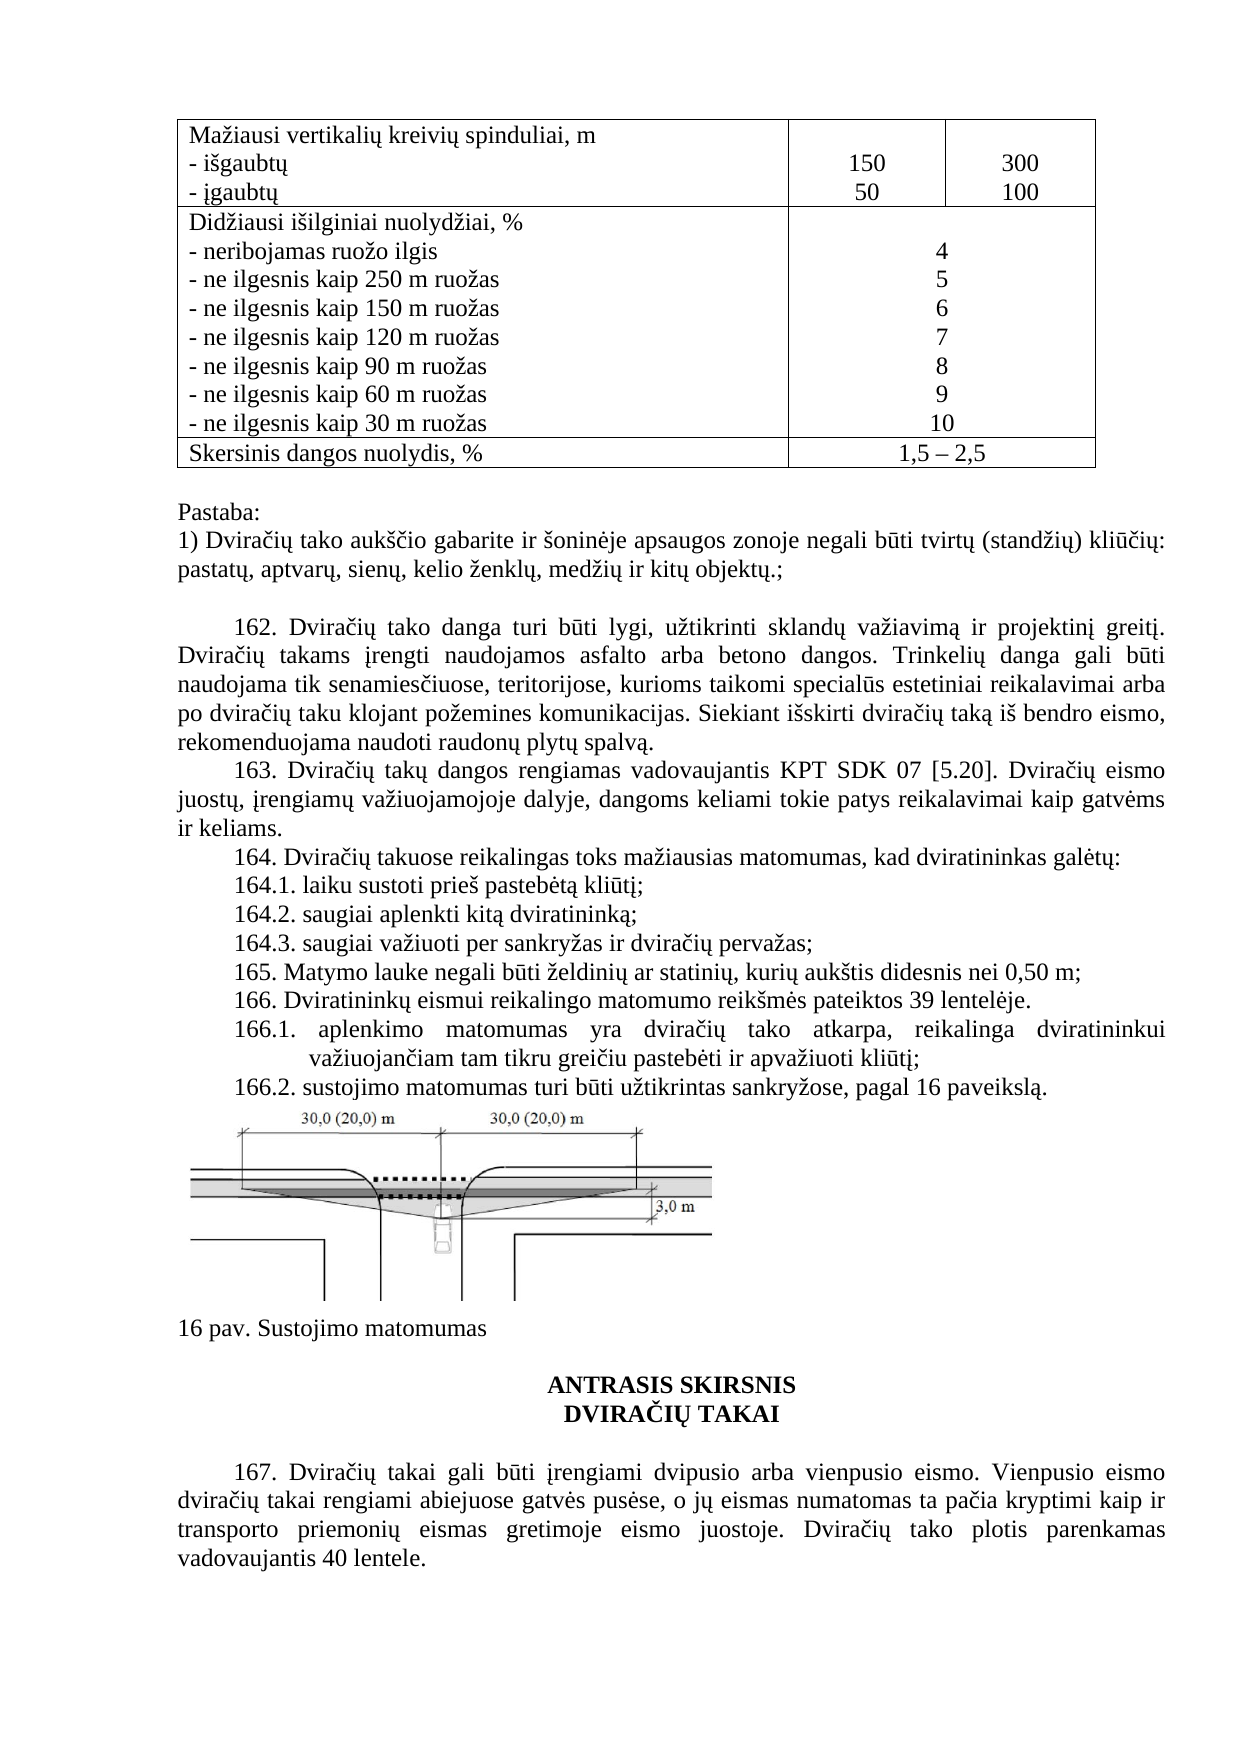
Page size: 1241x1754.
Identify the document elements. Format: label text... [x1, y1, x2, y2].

text 1) Dviračių tako aukščio gabarite ir šoninėje apsaugos zonoje negali būti tvirtų (standžių) kliūčių: pastatų, aptvarų, sienų, kelio ženklų, medžių ir kitų objektų.; [177, 525, 1166, 583]
text DVIRAČIŲ TAKAI [177, 1399, 1166, 1428]
text 167. Dviračių takai gali būti įrengiami dvipusio arba vienpusio eismo. Vienpusio eismo dviračių takai rengiami abiejuose gatvės pusėse, o jų eismas numatomas ta pačia kryptimi kaip ir transporto priemonių eismas gretimoje eismo juostoje. Dviračių tako plotis parenkamas vadovaujantis 40 lentele. [177, 1457, 1166, 1572]
text 16 pav. Sustojimo matomumas [177, 1313, 1166, 1342]
text 163. Dviračių takų dangos rengiamas vadovaujantis KPT SDK 07 [5.20]. Dviračių eismo juostų, įrengiamų važiuojamojoje dalyje, dangoms keliami tokie patys reikalavimai kaip gatvėms ir keliams. [177, 755, 1166, 842]
table_cell Didžiausi išilginiai nuolydžiai, % - neribojamas ruožo ilgis - ne ilgesnis kaip 250 m ruožas - ne ilgesnis kaip 150 m ruožas - ne ilgesnis kaip 120 m ruožas - ne ilgesnis kaip 90 m ruožas - ne ilgesnis kaip 60 m ruožas - ne ilgesnis kaip 30 m ruožas [178, 207, 788, 437]
text 162. Dviračių tako danga turi būti lygi, užtikrinti sklandų važiavimą ir projektinį greitį. Dviračių takams įrengti naudojamos asfalto arba betono dangos. Trinkelių danga gali būti naudojama tik senamiesčiuose, teritorijose, kurioms taikomi specialūs estetiniai reikalavimai arba po dviračių taku klojant požemines komunikacijas. Siekiant išskirti dviračių taką iš bendro eismo, rekomenduojama naudoti raudonų plytų spalvą. [177, 612, 1166, 755]
text 164. Dviračių takuose reikalingas toks mažiausias matomumas, kad dviratininkas galėtų: [177, 842, 1166, 870]
table_cell 150 50 [789, 120, 945, 206]
table_cell 1,5 – 2,5 [789, 438, 1095, 467]
text 164.3. saugiai važiuoti per sankryžas ir dviračių pervažas; [233, 928, 1166, 957]
text Pastaba: [177, 497, 1166, 525]
table_cell 300 100 [946, 120, 1095, 206]
table_cell Mažiausi vertikalių kreivių spinduliai, m - išgaubtų - įgaubtų [178, 120, 788, 206]
text 164.2. saugiai aplenkti kitą dviratininką; [233, 899, 1166, 928]
text ANTRASIS SKIRSNIS [177, 1370, 1166, 1399]
text 166.1. aplenkimo matomumas yra dviračių tako atkarpa, reikalinga dviratininkui važiuojančiam tam tikru greičiu pastebėti ir apvažiuoti kliūtį; [233, 1014, 1166, 1072]
text 166.2. sustojimo matomumas turi būti užtikrintas sankryžose, pagal 16 paveikslą. [233, 1072, 1166, 1100]
table_cell 4 5 6 7 8 9 10 [789, 207, 1095, 437]
table_cell Skersinis dangos nuolydis, % [178, 438, 788, 467]
text 165. Matymo lauke negali būti želdinių ar statinių, kurių aukštis didesnis nei 0,50 m; [177, 957, 1166, 985]
text 166. Dviratininkų eismui reikalingo matomumo reikšmės pateiktos 39 lentelėje. [177, 985, 1166, 1014]
text 164.1. laiku sustoti prieš pastebėtą kliūtį; [233, 870, 1166, 899]
